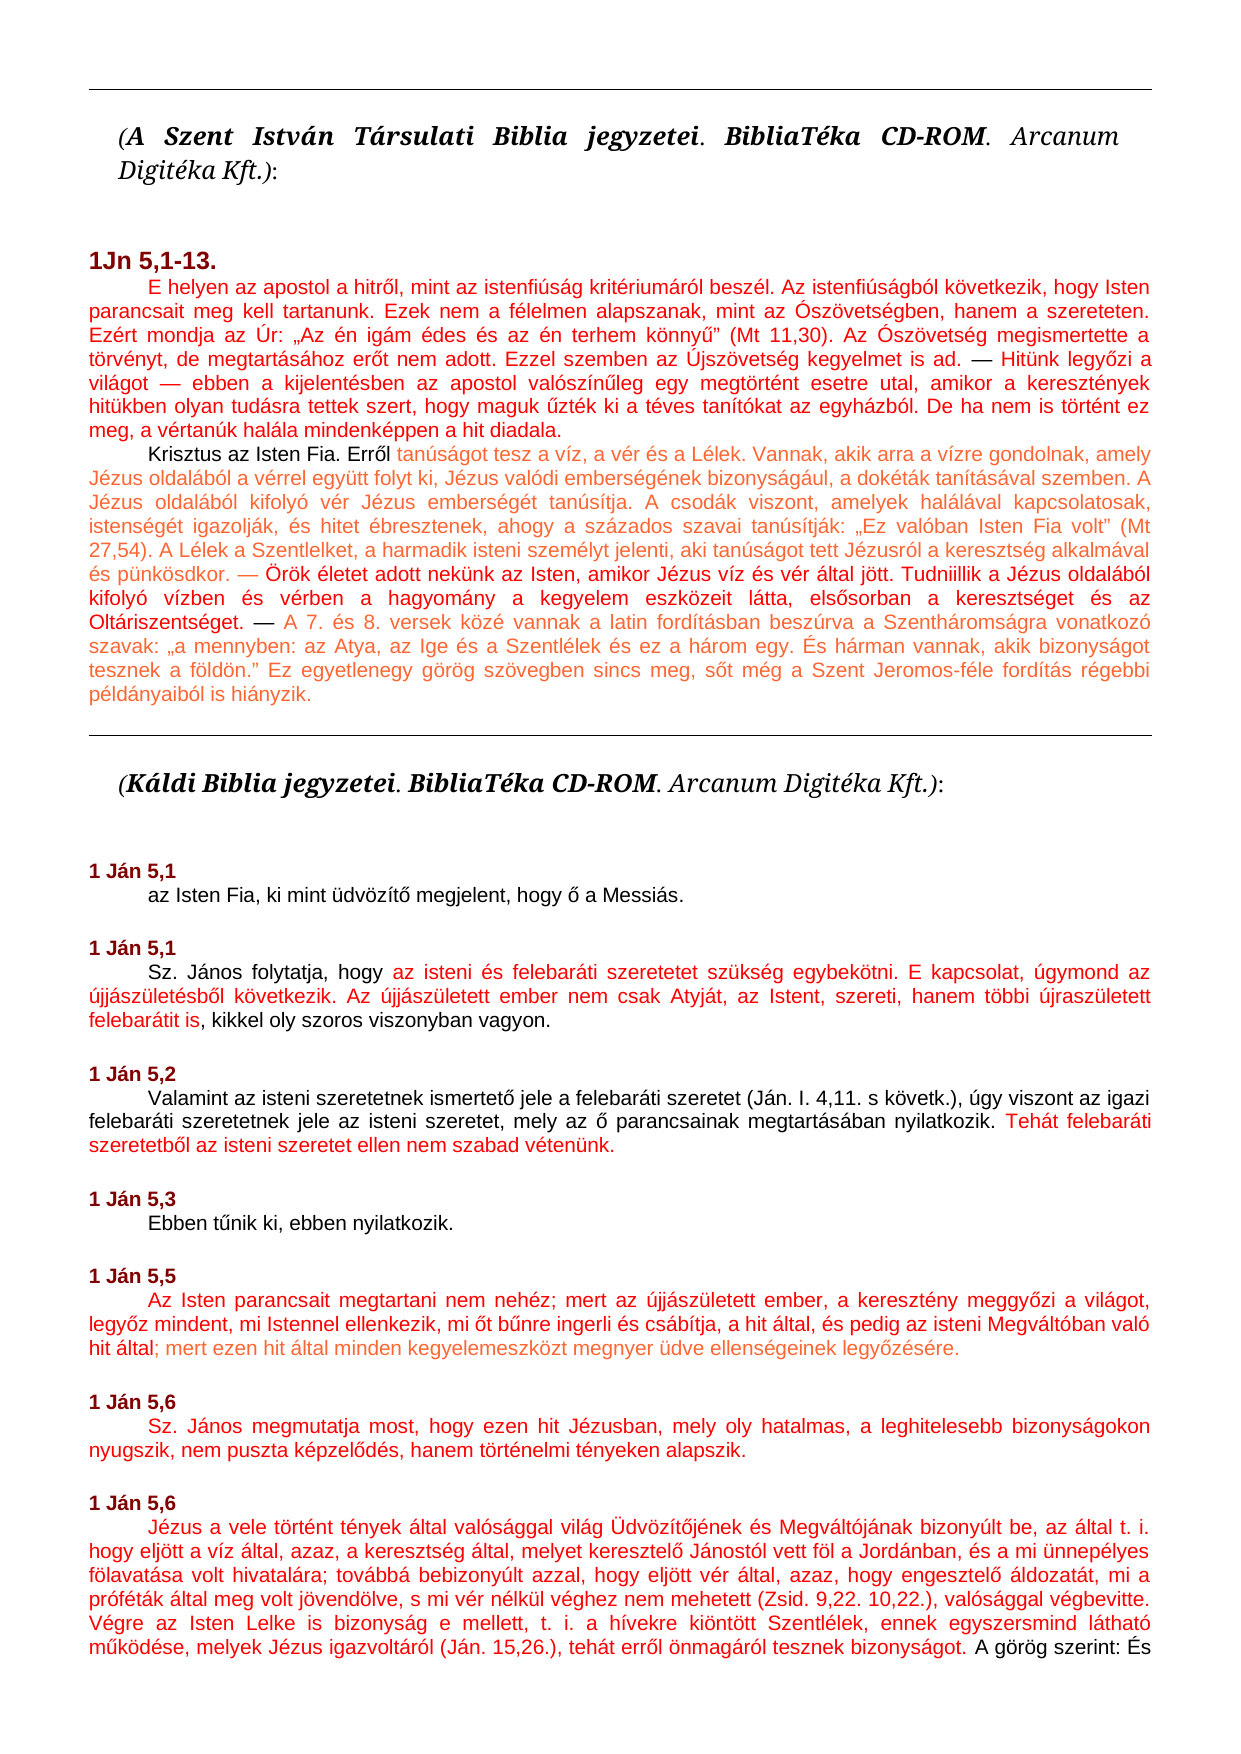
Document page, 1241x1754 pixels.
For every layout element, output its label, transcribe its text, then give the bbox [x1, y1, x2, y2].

text az Isten Fia, ki mint üdvözítő megjelent, hogy ő a Messiás. [88, 883, 1152, 907]
text Az Isten parancsait megtartani nem nehéz; mert az újjászületett ember, a keresztény meggyőzi a világot, legyőz mindent, mi Istennel ellenkezik, mi őt bűnre ingerli és csábítja, a hit által, és pedig az isteni Megváltóban való hit által; mert ezen hit által minden kegyelemeszközt megnyer üdve ellenségeinek legyőzésére. [88, 1288, 1152, 1360]
text Sz. János megmutatja most, hogy ezen hit Jézusban, mely oly hatalmas, a leghitelesebb bizonyságokon nyugszik, nem puszta képzelődés, hanem történelmi tényeken alapszik. [88, 1413, 1152, 1461]
text Jézus a vele történt tények által valósággal világ Üdvözítőjének és Megváltójának bizonyúlt be, az által t. i. hogy eljött a víz által, azaz, a keresztség által, melyet keresztelő Jánostól vett föl a Jordánban, és a mi ünnepélyes fölavatása volt hivatalára; továbbá bebizonyúlt azzal, hogy eljött vér által, azaz, hogy engesztelő áldozatát, mi a próféták által meg volt jövendölve, s mi vér nélkül véghez nem mehetett (Zsid. 9,22. 10,22.), valósággal végbevitte. Végre az Isten Lelke is bizonyság e mellett, t. i. a hívekre kiöntött Szentlélek, ennek egyszersmind látható működése, melyek Jézus igazvoltáról (Ján. 15,26.), tehát erről önmagáról tesznek bizonyságot. A görög szerint: És [88, 1515, 1152, 1659]
text 1 Ján 5,6 [88, 1389, 1152, 1413]
text E helyen az apostol a hitről, mint az istenfiúság kritériumáról beszél. Az istenfiúságból következik, hogy Isten parancsait meg kell tartanunk. Ezek nem a félelmen alapszanak, mint az Ószövetségben, hanem a szereteten. Ezért mondja az Úr: „Az én igám édes és az én terhem könnyű” (Mt 11,30). Az Ószövetség megismertette a törvényt, de megtartásához erőt nem adott. Ezzel szemben az Újszövetség kegyelmet is ad. ― Hitünk legyőzi a világot ― ebben a kijelentésben az apostol valószínűleg egy megtörtént esetre utal, amikor a keresztények hitükben olyan tudásra tettek szert, hogy maguk űzték ki a téves tanítókat az egyházból. De ha nem is történt ez meg, a vértanúk halála mindenképpen a hit diadala. [88, 275, 1152, 442]
text 1Jn 5,1-13. [88, 246, 1152, 275]
text 1 Ján 5,6 [88, 1491, 1152, 1515]
text (Káldi Biblia jegyzetei. BibliaTéka CD-ROM. Arcanum Digitéka Kft.): [88, 736, 1152, 829]
text 1 Ján 5,1 [88, 936, 1152, 960]
text 1 Ján 5,1 [88, 859, 1152, 883]
text 1 Ján 5,3 [88, 1187, 1152, 1211]
text Krisztus az Isten Fia. Erről tanúságot tesz a víz, a vér és a Lélek. Vannak, akik arra a vízre gondolnak, amely Jézus oldalából a vérrel együtt folyt ki, Jézus valódi emberségének bizonyságául, a dokéták tanításával szemben. A Jézus oldalából kifolyó vér Jézus emberségét tanúsítja. A csodák viszont, amelyek halálával kapcsolatosak, istenségét igazolják, és hitet ébresztenek, ahogy a százados szavai tanúsítják: „Ez valóban Isten Fia volt” (Mt 27,54). A Lélek a Szentlelket, a harmadik isteni személyt jelenti, aki tanúságot tett Jézusról a keresztség alkalmával és pünkösdkor. ― Örök életet adott nekünk az Isten, amikor Jézus víz és vér által jött. Tudniillik a Jézus oldalából kifolyó vízben és vérben a hagyomány a kegyelem eszközeit látta, elsősorban a keresztséget és az Oltáriszentséget. ― A 7. és 8. versek közé vannak a latin fordításban beszúrva a Szentháromságra vonatkozó szavak: „a mennyben: az Atya, az Ige és a Szentlélek és ez a három egy. És hárman vannak, akik bizonyságot tesznek a földön.” Ez egyetlenegy görög szövegben sincs meg, sőt még a Szent Jeromos-féle fordítás régebbi példányaiból is hiányzik. [88, 442, 1152, 706]
text Sz. János folytatja, hogy az isteni és felebaráti szeretetet szükség egybekötni. E kapcsolat, úgymond az újjászületésből következik. Az újjászületett ember nem csak Atyját, az Istent, szereti, hanem többi újraszületett felebarátit is, kikkel oly szoros viszonyban vagyon. [88, 960, 1152, 1032]
text 1 Ján 5,5 [88, 1264, 1152, 1288]
text Valamint az isteni szeretetnek ismertető jele a felebaráti szeretet (Ján. I. 4,11. s követk.), úgy viszont az igazi felebaráti szeretetnek jele az isteni szeretet, mely az ő parancsainak megtartásában nyilatkozik. Tehát felebaráti szeretetből az isteni szeretet ellen nem szabad vétenünk. [88, 1086, 1152, 1157]
text Ebben tűnik ki, ebben nyilatkozik. [88, 1211, 1152, 1235]
text 1 Ján 5,2 [88, 1062, 1152, 1086]
text (A Szent István Társulati Biblia jegyzetei. BibliaTéka CD-ROM. Arcanum Digitéka Kft.): [88, 90, 1152, 216]
